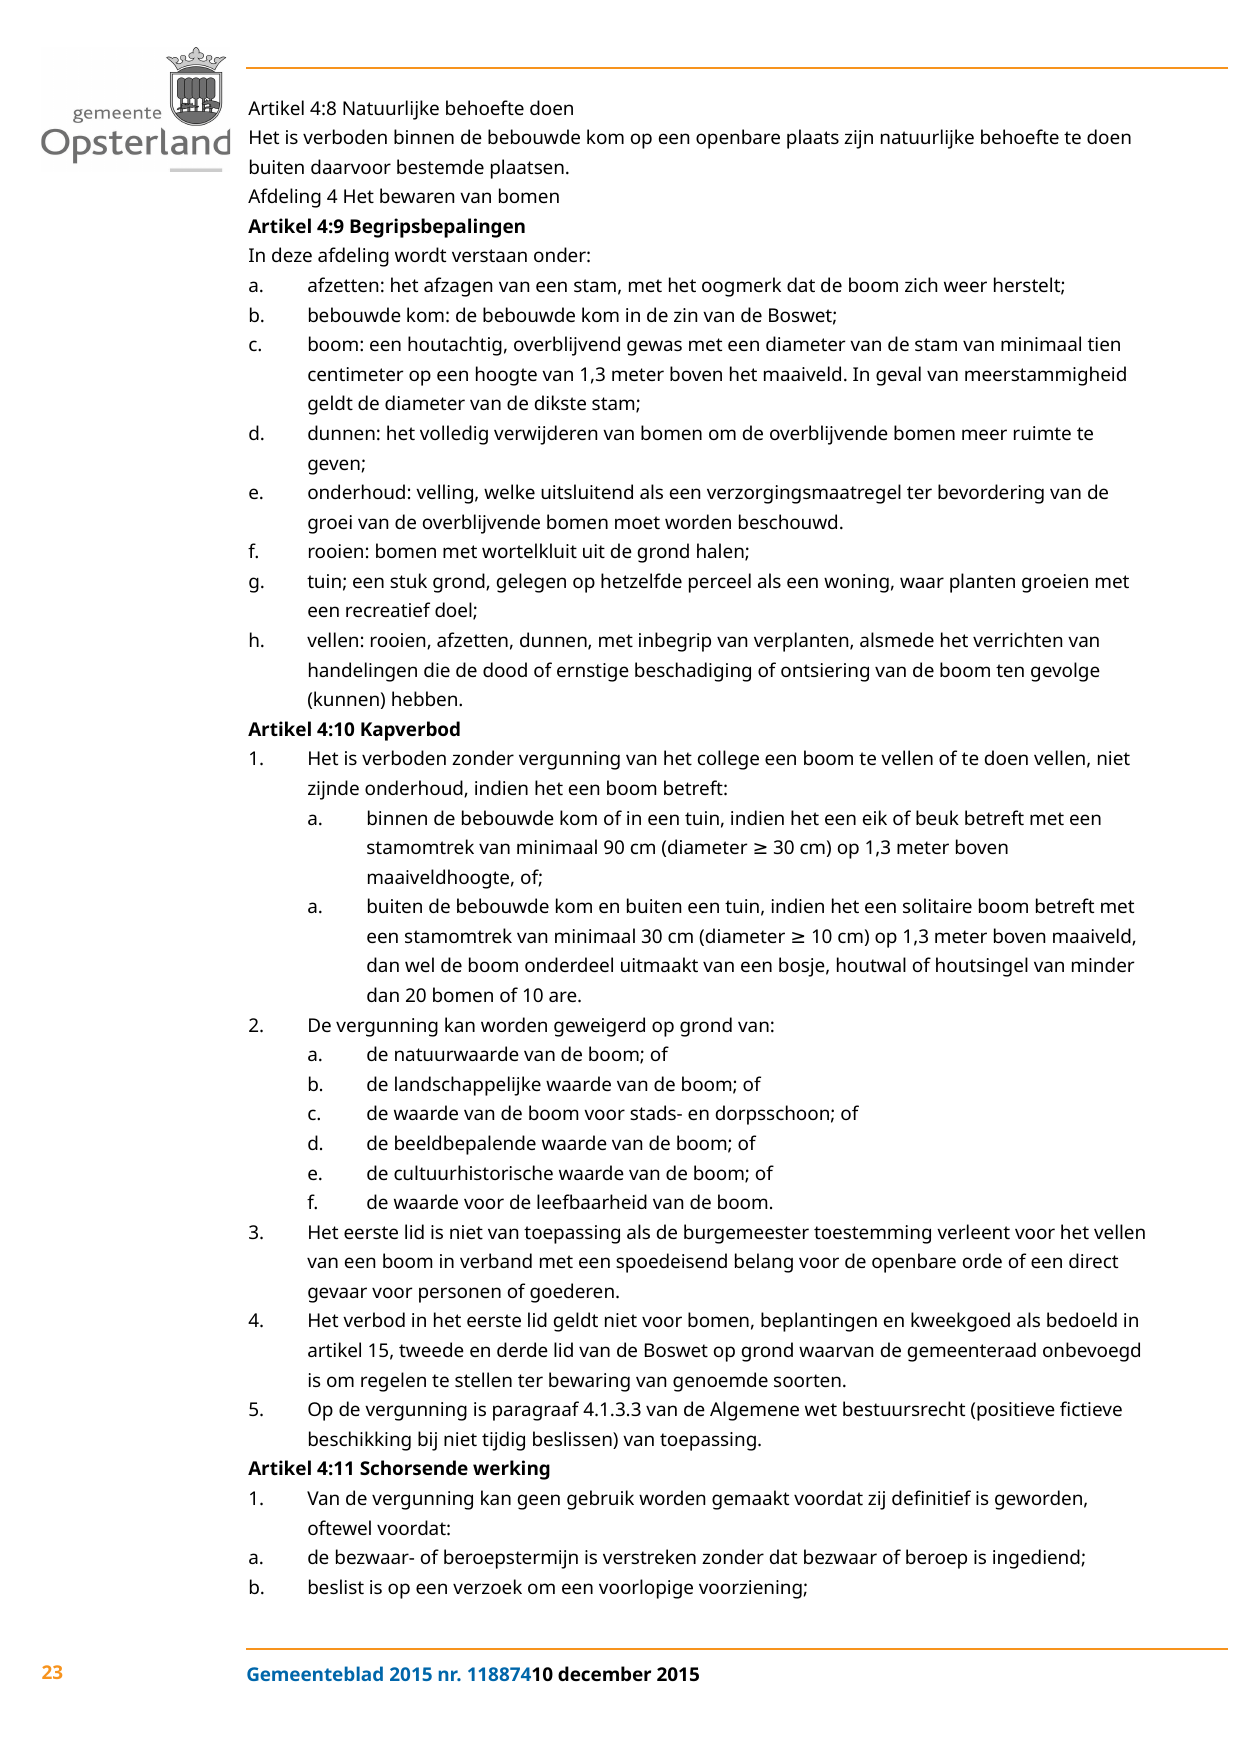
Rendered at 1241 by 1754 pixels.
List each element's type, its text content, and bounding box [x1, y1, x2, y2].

list rooien: bomen met wortelkluit uit de grond halen; [248, 538, 1152, 564]
picture [41, 47, 231, 172]
list boom: een houtachtig, overblijvend gewas met een diameter van de stam van minimaal tien centimeter op een hoogte van 1,3 meter boven het maaiveld. In geval van meerstammigheid geldt de diameter van de dikste stam; [248, 331, 1152, 416]
list buiten de bebouwde kom en buiten een tuin, indien het een solitaire boom betreft met een stamomtrek van minimaal 30 cm (diameter ≥ 10 cm) op 1,3 meter boven maaiveld, dan wel de boom onderdeel uitmaakt van een bosje, houtwal of houtsingel van minder dan 20 bomen of 10 are. [307, 893, 1152, 1008]
text Het is verboden binnen de bebouwde kom op een openbare plaats zijn natuurlijke behoefte te doen buiten daarvoor bestemde plaatsen. [248, 124, 1152, 180]
list De vergunning kan worden geweigerd op grond van: [248, 1012, 1152, 1038]
list de natuurwaarde van de boom; of [307, 1041, 1152, 1067]
list beslist is op een verzoek om een voorlopige voorziening; [248, 1574, 1152, 1600]
list de landschappelijke waarde van de boom; of [307, 1071, 1152, 1097]
list bebouwde kom: de bebouwde kom in de zin van de Boswet; [248, 302, 1152, 328]
list vellen: rooien, afzetten, dunnen, met inbegrip van verplanten, alsmede het verrichten van handelingen die de dood of ernstige beschadiging of ontsiering van de boom ten gevolge (kunnen) hebben. [248, 627, 1152, 712]
list Het is verboden zonder vergunning van het college een boom te vellen of te doen vellen, niet zijnde onderhoud, indien het een boom betreft: [248, 746, 1152, 801]
list de bezwaar- of beroepstermijn is verstreken zonder dat bezwaar of beroep is ingediend; [248, 1544, 1152, 1570]
text Artikel 4:10 Kapverbod [248, 716, 1152, 742]
text Artikel 4:11 Schorsende werking [248, 1456, 1152, 1481]
text Artikel 4:9 Begripsbepalingen [248, 213, 1152, 239]
text In deze afdeling wordt verstaan onder: [248, 243, 1152, 268]
list de cultuurhistorische waarde van de boom; of [307, 1160, 1152, 1186]
list de waarde van de boom voor stads- en dorpsschoon; of [307, 1101, 1152, 1126]
list binnen de bebouwde kom of in een tuin, indien het een eik of beuk betreft met een stamomtrek van minimaal 90 cm (diameter ≥ 30 cm) op 1,3 meter boven maaiveldhoogte, of; [307, 805, 1152, 890]
list Het eerste lid is niet van toepassing als de burgemeester toestemming verleent voor het vellen van een boom in verband met een spoedeisend belang voor de openbare orde of een direct gevaar voor personen of goederen. [248, 1219, 1152, 1304]
list Van de vergunning kan geen gebruik worden gemaakt voordat zij definitief is geworden, oftewel voordat: [248, 1485, 1152, 1541]
list afzetten: het afzagen van een stam, met het oogmerk dat de boom zich weer herstelt; [248, 272, 1152, 298]
list Het verbod in het eerste lid geldt niet voor bomen, beplantingen en kweekgoed als bedoeld in artikel 15, tweede en derde lid van de Boswet op grond waarvan de gemeenteraad onbevoegd is om regelen te stellen ter bewaring van genoemde soorten. [248, 1308, 1152, 1393]
list onderhoud: velling, welke uitsluitend als een verzorgingsmaatregel ter bevordering van de groei van de overblijvende bomen moet worden beschouwd. [248, 479, 1152, 535]
list de waarde voor de leefbaarheid van de boom. [307, 1189, 1152, 1215]
list dunnen: het volledig verwijderen van bomen om de overblijvende bomen meer ruimte te geven; [248, 420, 1152, 476]
text Artikel 4:8 Natuurlijke behoefte doen [248, 95, 1152, 121]
list de beeldbepalende waarde van de boom; of [307, 1130, 1152, 1156]
list tuin; een stuk grond, gelegen op hetzelfde perceel als een woning, waar planten groeien met een recreatief doel; [248, 568, 1152, 623]
list Op de vergunning is paragraaf 4.1.3.3 van de Algemene wet bestuursrecht (positieve fictieve beschikking bij niet tijdig beslissen) van toepassing. [248, 1396, 1152, 1452]
text Afdeling 4 Het bewaren van bomen [248, 183, 1152, 209]
